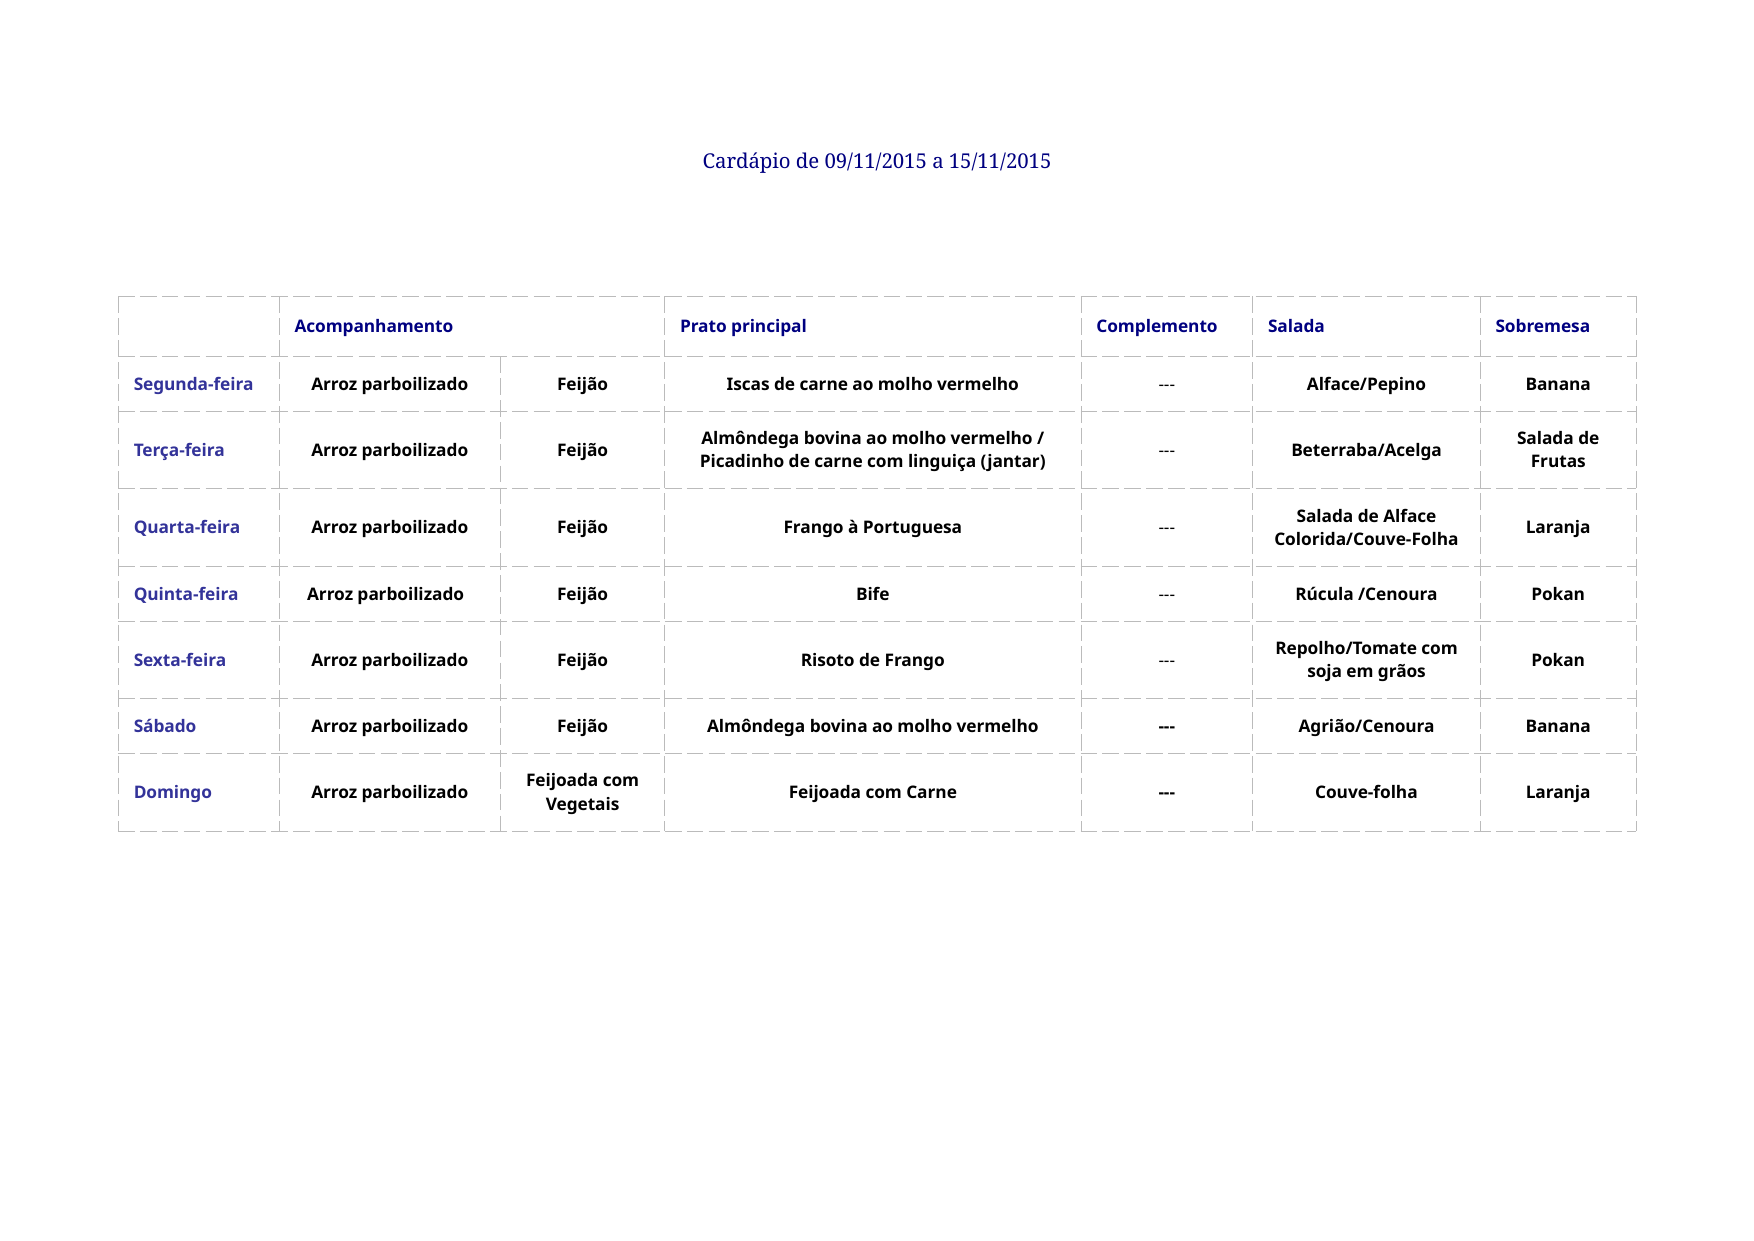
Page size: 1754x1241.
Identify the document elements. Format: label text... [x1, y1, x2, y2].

table_cell --- [1081, 356, 1252, 411]
table_cell Banana [1480, 698, 1636, 753]
table_cell Arroz parboilizado [279, 411, 500, 488]
text Cardápio de 09/11/2015 a 15/11/2015 [118, 147, 1636, 174]
table_cell Arroz parboilizado [279, 566, 500, 621]
table_cell --- [1081, 411, 1252, 488]
table_cell Feijoada com Vegetais [500, 753, 664, 831]
table_cell --- [1081, 753, 1252, 831]
table_cell Terça-feira [118, 411, 279, 488]
table_cell Pokan [1480, 621, 1636, 698]
table_cell Arroz parboilizado [279, 356, 500, 411]
table_cell Almôndega bovina ao molho vermelho [664, 698, 1081, 753]
table_cell Salada de Frutas [1480, 411, 1636, 488]
table_cell Alface/Pepino [1253, 356, 1480, 411]
table_cell --- [1081, 698, 1252, 753]
table_cell Arroz parboilizado [279, 621, 500, 698]
table_cell Laranja [1480, 488, 1636, 566]
table_header Acompanhamento [279, 296, 664, 356]
table_header Prato principal [664, 296, 1081, 356]
table_cell Pokan [1480, 566, 1636, 621]
table_cell Laranja [1480, 753, 1636, 831]
table_header Complemento [1081, 296, 1252, 356]
table_cell Quinta-feira [118, 566, 279, 621]
table_cell Beterraba/Acelga [1253, 411, 1480, 488]
table_cell Almôndega bovina ao molho vermelho / Picadinho de carne com linguiça (jantar) [664, 411, 1081, 488]
table_cell Feijão [500, 698, 664, 753]
table_cell Feijão [500, 621, 664, 698]
table_cell Salada de Alface Colorida/Couve-Folha [1253, 488, 1480, 566]
table_cell Segunda-feira [118, 356, 279, 411]
table_cell Sexta-feira [118, 621, 279, 698]
table_cell Rúcula /Cenoura [1253, 566, 1480, 621]
table_cell Domingo [118, 753, 279, 831]
table_cell --- [1081, 621, 1252, 698]
table_cell --- [1081, 566, 1252, 621]
table_cell Couve-folha [1253, 753, 1480, 831]
table_cell Arroz parboilizado [279, 488, 500, 566]
table_cell Feijão [500, 411, 664, 488]
table_cell Agrião/Cenoura [1253, 698, 1480, 753]
table_cell Repolho/Tomate com soja em grãos [1253, 621, 1480, 698]
table_cell Feijão [500, 566, 664, 621]
table_cell Iscas de carne ao molho vermelho [664, 356, 1081, 411]
table_cell Bife [664, 566, 1081, 621]
table_cell Arroz parboilizado [279, 698, 500, 753]
table_cell Quarta-feira [118, 488, 279, 566]
table_header [118, 296, 279, 356]
table_cell Feijão [500, 356, 664, 411]
table_cell Arroz parboilizado [279, 753, 500, 831]
table_cell Risoto de Frango [664, 621, 1081, 698]
table_cell Sábado [118, 698, 279, 753]
table_header Sobremesa [1480, 296, 1636, 356]
table_cell Banana [1480, 356, 1636, 411]
table_cell Feijão [500, 488, 664, 566]
table_cell Frango à Portuguesa [664, 488, 1081, 566]
table_header Salada [1253, 296, 1480, 356]
table_cell Feijoada com Carne [664, 753, 1081, 831]
table_cell --- [1081, 488, 1252, 566]
